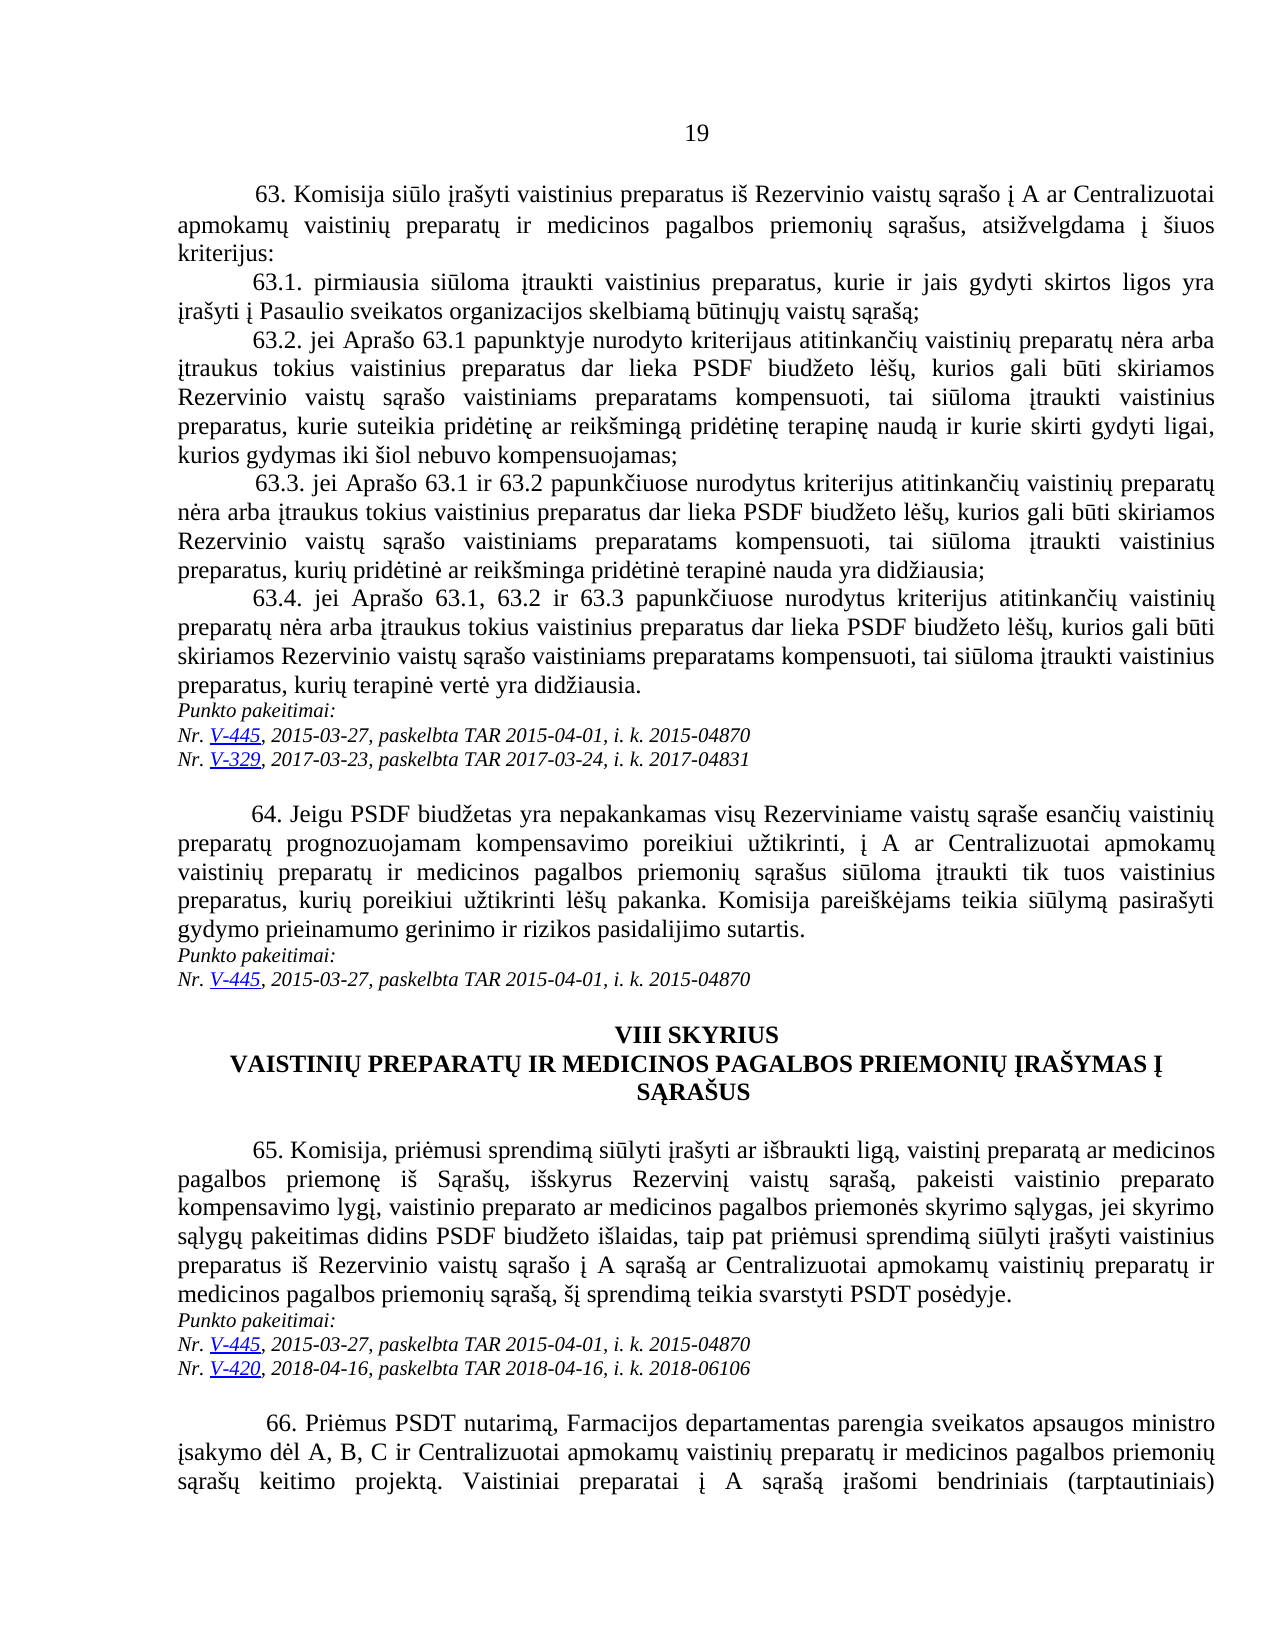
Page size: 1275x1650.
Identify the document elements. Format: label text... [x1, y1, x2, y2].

text Nr. V-329, 2017-03-23, paskelbta TAR 2017-03-24, i. k. 2017-04831 [177, 747, 1216, 771]
text 66. Priėmus PSDT nutarimą, Farmacijos departamentas parengia sveikatos apsaugos ministro įsakymo dėl A, B, C ir Centralizuotai apmokamų vaistinių preparatų ir medicinos pagalbos priemonių sąrašų keitimo projektą. Vaistiniai preparatai į A sąrašą įrašomi bendriniais (tarptautiniais) [177, 1408, 1216, 1495]
text 64. Jeigu PSDF biudžetas yra nepakankamas visų Rezerviniame vaistų sąraše esančių vaistinių preparatų prognozuojamam kompensavimo poreikiui užtikrinti, į A ar Centralizuotai apmokamų vaistinių preparatų ir medicinos pagalbos priemonių sąrašus siūloma įtraukti tik tuos vaistinius preparatus, kurių poreikiui užtikrinti lėšų pakanka. Komisija pareiškėjams teikia siūlymą pasirašyti gydymo prieinamumo gerinimo ir rizikos pasidalijimo sutartis. [177, 799, 1216, 943]
text 63.2. jei Aprašo 63.1 papunktyje nurodyto kriterijaus atitinkančių vaistinių preparatų nėra arba įtraukus tokius vaistinius preparatus dar lieka PSDF biudžeto lėšų, kurios gali būti skiriamos Rezervinio vaistų sąrašo vaistiniams preparatams kompensuoti, tai siūloma įtraukti vaistinius preparatus, kurie suteikia pridėtinę ar reikšmingą pridėtinę terapinę naudą ir kurie skirti gydyti ligai, kurios gydymas iki šiol nebuvo kompensuojamas; [177, 325, 1216, 468]
text Punkto pakeitimai: [177, 1307, 1216, 1332]
text Nr. V-445, 2015-03-27, paskelbta TAR 2015-04-01, i. k. 2015-04870 [177, 967, 1216, 991]
text 63. Komisija siūlo įrašyti vaistinius preparatus iš Rezervinio vaistų sąrašo į A ar Centralizuotai apmokamų vaistinių preparatų ir medicinos pagalbos priemonių sąrašus, atsižvelgdama į šiuos kriterijus: [177, 176, 1216, 267]
text 63.3. jei Aprašo 63.1 ir 63.2 papunkčiuose nurodytus kriterijus atitinkančių vaistinių preparatų nėra arba įtraukus tokius vaistinius preparatus dar lieka PSDF biudžeto lėšų, kurios gali būti skiriamos Rezervinio vaistų sąrašo vaistiniams preparatams kompensuoti, tai siūloma įtraukti vaistinius preparatus, kurių pridėtinė ar reikšminga pridėtinė terapinė nauda yra didžiausia; [177, 468, 1216, 583]
text 65. Komisija, priėmusi sprendimą siūlyti įrašyti ar išbraukti ligą, vaistinį preparatą ar medicinos pagalbos priemonę iš Sąrašų, išskyrus Rezervinį vaistų sąrašą, pakeisti vaistinio preparato kompensavimo lygį, vaistinio preparato ar medicinos pagalbos priemonės skyrimo sąlygas, jei skyrimo sąlygų pakeitimas didins PSDF biudžeto išlaidas, taip pat priėmusi sprendimą siūlyti įrašyti vaistinius preparatus iš Rezervinio vaistų sąrašo į A sąrašą ar Centralizuotai apmokamų vaistinių preparatų ir medicinos pagalbos priemonių sąrašą, šį sprendimą teikia svarstyti PSDT posėdyje. [177, 1135, 1216, 1307]
text VAISTINIŲ PREPARATŲ IR MEDICINOS PAGALBOS PRIEMONIŲ ĮRAŠYMAS Į SĄRAŠUS [177, 1049, 1216, 1106]
text 63.1. pirmiausia siūloma įtraukti vaistinius preparatus, kurie ir jais gydyti skirtos ligos yra įrašyti į Pasaulio sveikatos organizacijos skelbiamą būtinųjų vaistų sąrašą; [177, 267, 1216, 325]
text Punkto pakeitimai: [177, 943, 1216, 967]
text Nr. V-445, 2015-03-27, paskelbta TAR 2015-04-01, i. k. 2015-04870 [177, 1332, 1216, 1356]
text VIII SKYRIUS [177, 1020, 1216, 1049]
text Nr. V-420, 2018-04-16, paskelbta TAR 2018-04-16, i. k. 2018-06106 [177, 1356, 1216, 1380]
text Nr. V-445, 2015-03-27, paskelbta TAR 2015-04-01, i. k. 2015-04870 [177, 722, 1216, 747]
text 63.4. jei Aprašo 63.1, 63.2 ir 63.3 papunkčiuose nurodytus kriterijus atitinkančių vaistinių preparatų nėra arba įtraukus tokius vaistinius preparatus dar lieka PSDF biudžeto lėšų, kurios gali būti skiriamos Rezervinio vaistų sąrašo vaistiniams preparatams kompensuoti, tai siūloma įtraukti vaistinius preparatus, kurių terapinė vertė yra didžiausia. [177, 583, 1216, 698]
text Punkto pakeitimai: [177, 698, 1216, 722]
